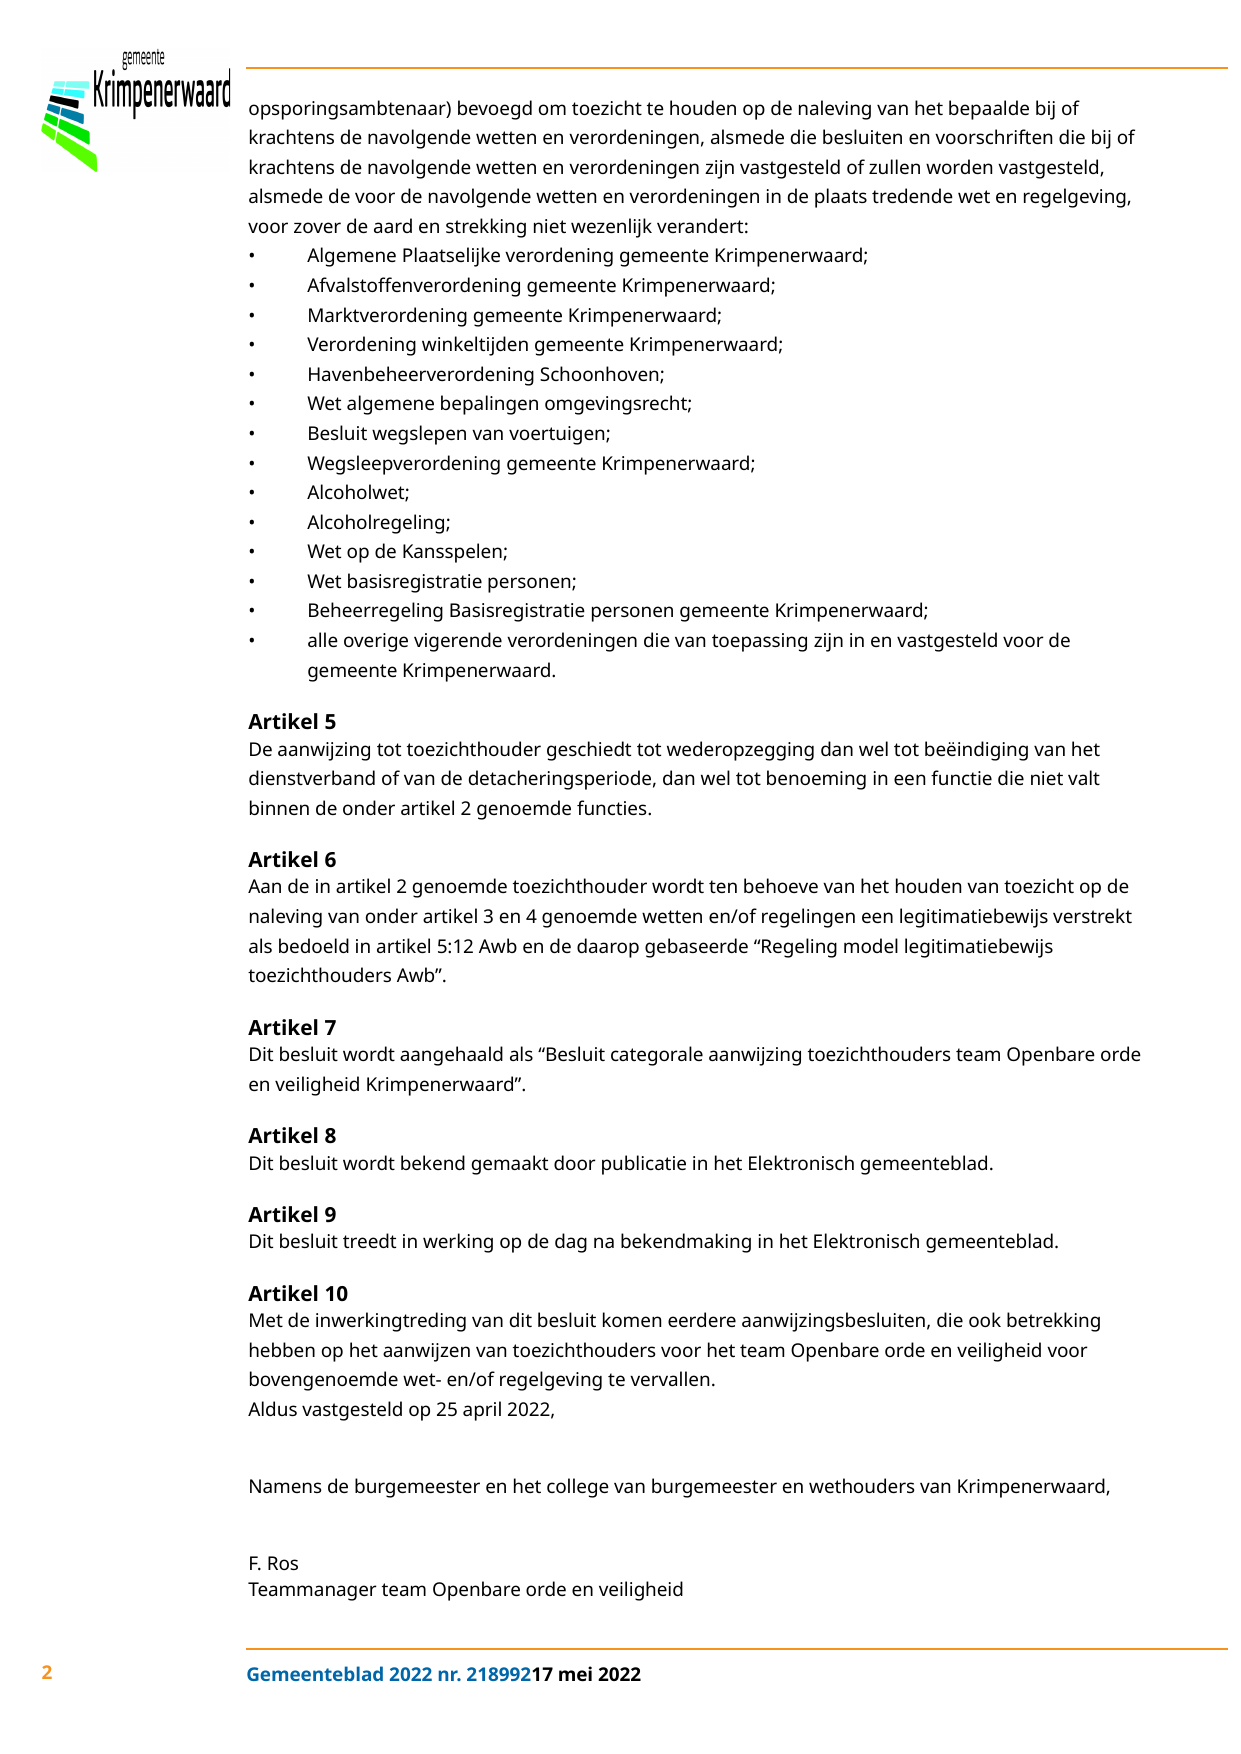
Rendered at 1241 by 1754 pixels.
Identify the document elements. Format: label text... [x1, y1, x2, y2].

list Beheerregeling Basisregistratie personen gemeente Krimpenerwaard; [248, 598, 1152, 623]
list Wet algemene bepalingen omgevingsrecht; [248, 391, 1152, 416]
list Verordening winkeltijden gemeente Krimpenerwaard; [248, 331, 1152, 357]
text Namens de burgemeester en het college van burgemeester en wethouders van Krimpenerwaard, [248, 1473, 1152, 1499]
text Aan de in artikel 2 genoemde toezichthouder wordt ten behoeve van het houden van toezicht op de naleving van onder artikel 3 en 4 genoemde wetten en/of regelingen een legitimatiebewijs verstrekt als bedoeld in artikel 5:12 Awb en de daarop gebaseerde “Regeling model legitimatiebewijs toezichthouders Awb”. [248, 874, 1152, 988]
text Dit besluit treedt in werking op de dag na bekendmaking in het Elektronisch gemeenteblad. [248, 1229, 1152, 1254]
text Artikel 9 [248, 1200, 1152, 1229]
text Artikel 5 [248, 707, 1152, 736]
text opsporingsambtenaar) bevoegd om toezicht te houden op de naleving van het bepaalde bij of krachtens de navolgende wetten en verordeningen, alsmede die besluiten en voorschriften die bij of krachtens de navolgende wetten en verordeningen zijn vastgesteld of zullen worden vastgesteld, alsmede de voor de navolgende wetten en verordeningen in de plaats tredende wet en regelgeving, voor zover de aard en strekking niet wezenlijk verandert: [248, 95, 1152, 239]
list Algemene Plaatselijke verordening gemeente Krimpenerwaard; [248, 243, 1152, 268]
list Afvalstoffenverordening gemeente Krimpenerwaard; [248, 272, 1152, 298]
text Teammanager team Openbare orde en veiligheid [248, 1576, 1152, 1602]
text Dit besluit wordt aangehaald als “Besluit categorale aanwijzing toezichthouders team Openbare orde en veiligheid Krimpenerwaard”. [248, 1041, 1152, 1097]
list Besluit wegslepen van voertuigen; [248, 420, 1152, 446]
text Artikel 6 [248, 845, 1152, 874]
list Wet op de Kansspelen; [248, 538, 1152, 564]
picture [41, 47, 231, 172]
text Met de inwerkingtreding van dit besluit komen eerdere aanwijzingsbesluiten, die ook betrekking hebben op het aanwijzen van toezichthouders voor het team Openbare orde en veiligheid voor bovengenoemde wet- en/of regelgeving te vervallen. [248, 1307, 1152, 1392]
text F. Ros [248, 1551, 1152, 1576]
list Havenbeheerverordening Schoonhoven; [248, 361, 1152, 387]
list Alcoholwet; [248, 479, 1152, 505]
text De aanwijzing tot toezichthouder geschiedt tot wederopzegging dan wel tot beëindiging van het dienstverband of van de detacheringsperiode, dan wel tot benoeming in een functie die niet valt binnen de onder artikel 2 genoemde functies. [248, 736, 1152, 821]
list Alcoholregeling; [248, 509, 1152, 535]
text Artikel 8 [248, 1121, 1152, 1150]
list Wet basisregistratie personen; [248, 568, 1152, 594]
list Marktverordening gemeente Krimpenerwaard; [248, 302, 1152, 328]
text Dit besluit wordt bekend gemaakt door publicatie in het Elektronisch gemeenteblad. [248, 1150, 1152, 1176]
text Artikel 7 [248, 1013, 1152, 1041]
text Aldus vastgesteld op 25 april 2022, [248, 1396, 1152, 1422]
text Artikel 10 [248, 1279, 1152, 1307]
list alle overige vigerende verordeningen die van toepassing zijn in en vastgesteld voor de gemeente Krimpenerwaard. [248, 627, 1152, 683]
list Wegsleepverordening gemeente Krimpenerwaard; [248, 450, 1152, 476]
